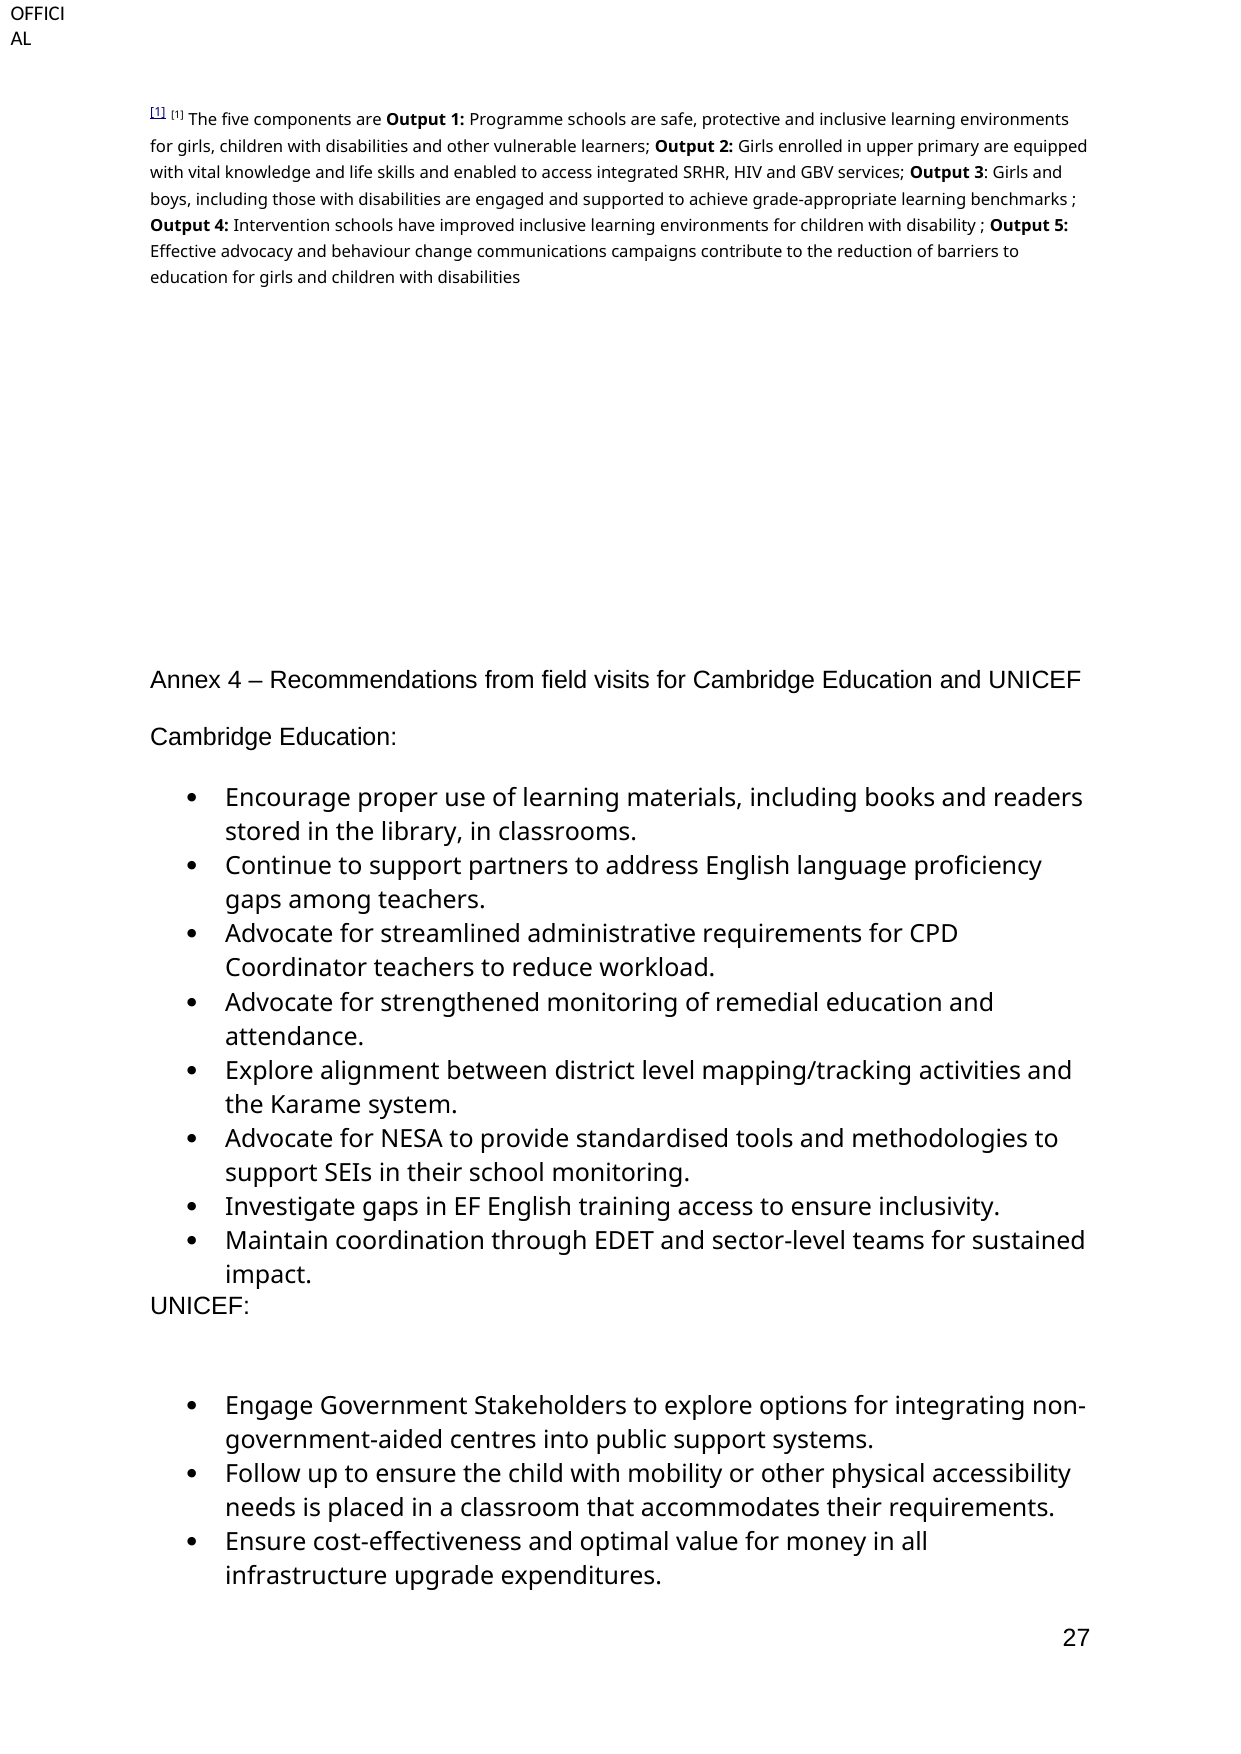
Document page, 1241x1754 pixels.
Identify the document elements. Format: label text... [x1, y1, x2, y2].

list Advocate for strengthened monitoring of remedial education and attendance. [187, 984, 1090, 1052]
list Engage Government Stakeholders to explore options for integrating non-government-aided centres into public support systems. [187, 1388, 1090, 1456]
text [1] [1] The five components are Output 1: Programme schools are safe, protective and inclusive learning environments for girls, children with disabilities and other vulnerable learners; Output 2: Girls enrolled in upper primary are equipped with vital knowledge and life skills and enabled to access integrated SRHR, HIV and GBV services; Output 3: Girls and boys, including those with disabilities are engaged and supported to achieve grade-appropriate learning benchmarks ; Output 4: Intervention schools have improved inclusive learning environments for children with disability ; Output 5: Effective advocacy and behaviour change communications campaigns contribute to the reduction of barriers to education for girls and children with disabilities [150, 103, 1090, 288]
text UNICEF: [150, 1291, 1090, 1319]
list Maintain coordination through EDET and sector-level teams for sustained impact. [187, 1223, 1090, 1291]
list Follow up to ensure the child with mobility or other physical accessibility needs is placed in a classroom that accommodates their requirements. [187, 1456, 1090, 1524]
list Explore alignment between district level mapping/tracking activities and the Karame system. [187, 1052, 1090, 1120]
list Encourage proper use of learning materials, including books and readers stored in the library, in classrooms. [187, 780, 1090, 848]
list Ensure cost-effectiveness and optimal value for money in all infrastructure upgrade expenditures. [187, 1524, 1090, 1592]
list Investigate gaps in EF English training access to ensure inclusivity. [187, 1188, 1090, 1223]
list Advocate for streamlined administrative requirements for CPD Coordinator teachers to reduce workload. [187, 916, 1090, 984]
text Annex 4 – Recommendations from field visits for Cambridge Education and UNICEF [150, 665, 1090, 693]
list Advocate for NESA to provide standardised tools and methodologies to support SEIs in their school monitoring. [187, 1120, 1090, 1188]
list Continue to support partners to address English language proficiency gaps among teachers. [187, 848, 1090, 916]
text Cambridge Education: [150, 722, 1090, 751]
